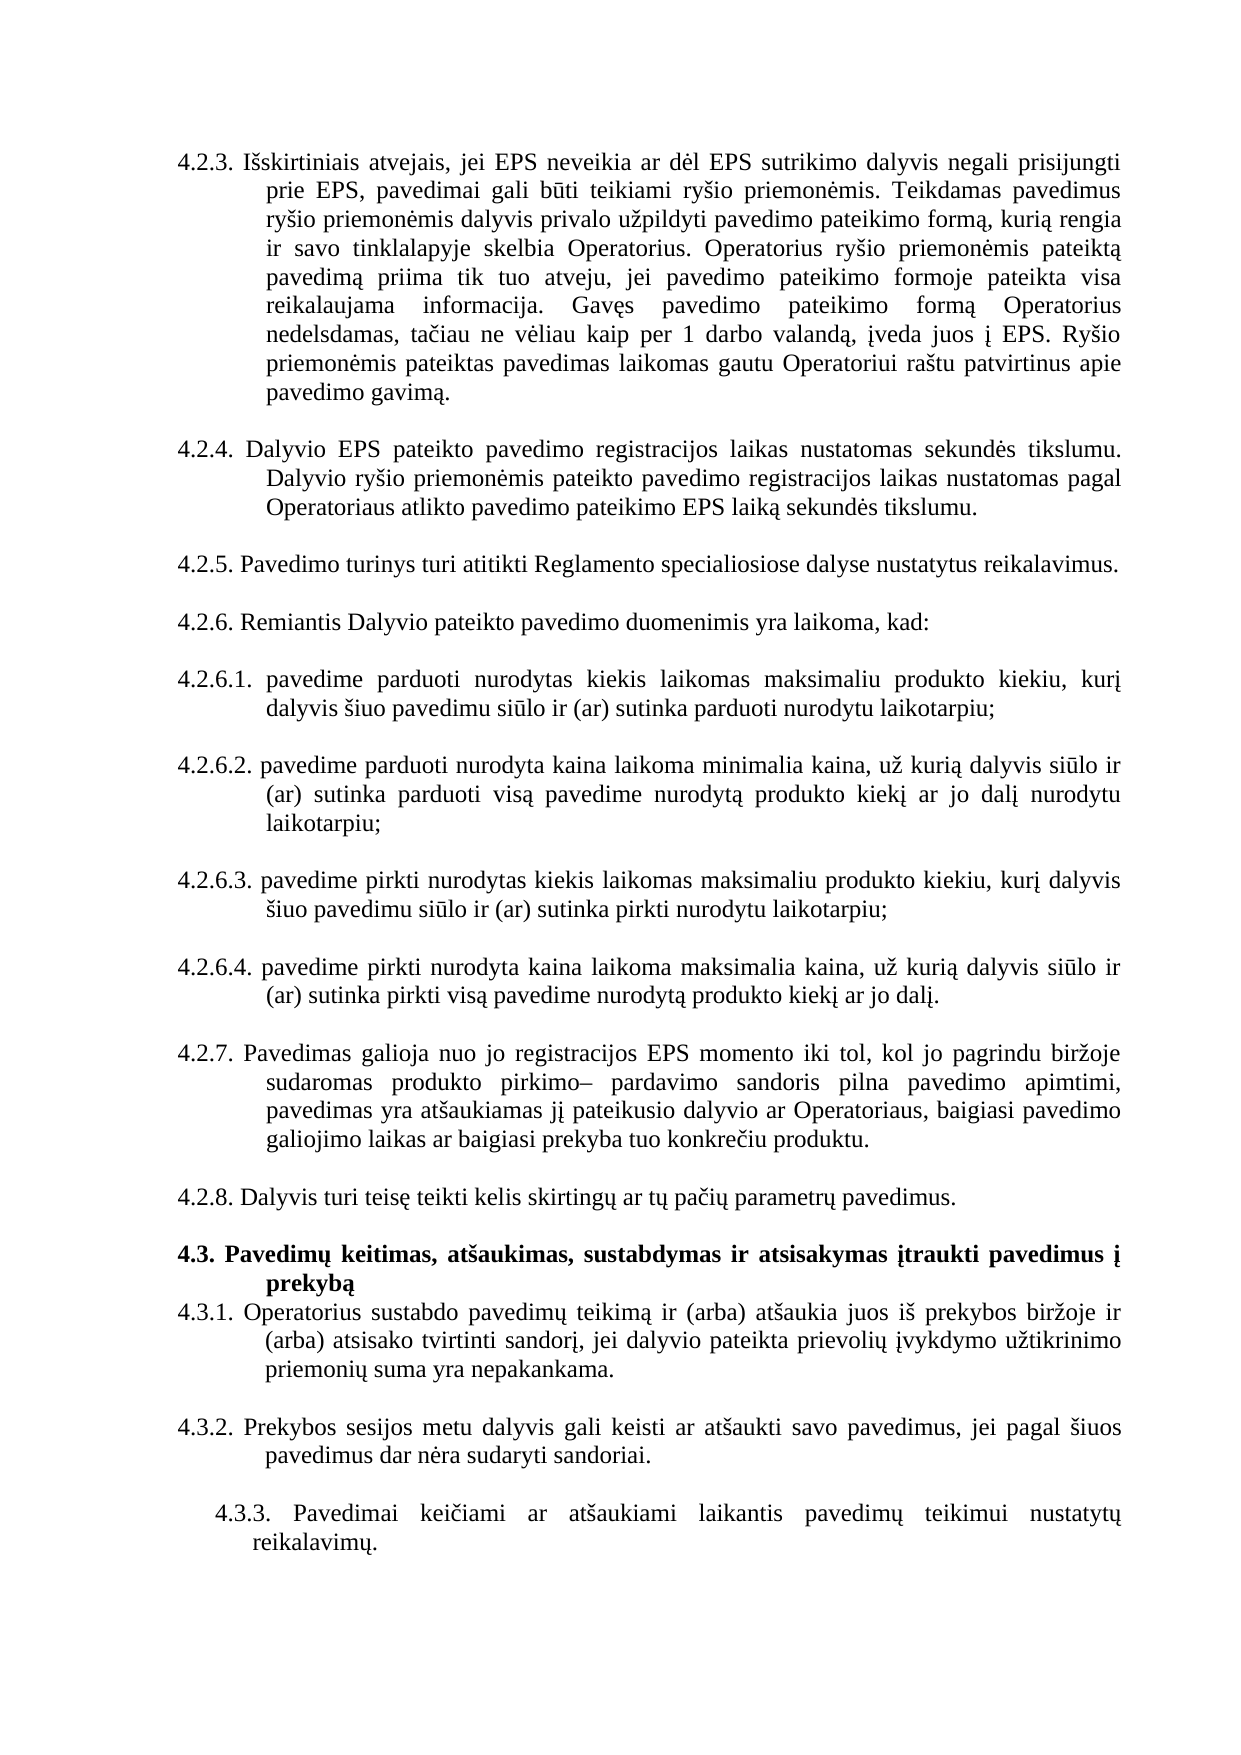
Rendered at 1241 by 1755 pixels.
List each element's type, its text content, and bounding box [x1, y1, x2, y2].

text 4.3.3. Pavedimai keičiami ar atšaukiami laikantis pavedimų teikimui nustatytų reikalavimų. [215, 1498, 1122, 1556]
text 4.2.6.1. pavedime parduoti nurodytas kiekis laikomas maksimaliu produkto kiekiu, kurį dalyvis šiuo pavedimu siūlo ir (ar) sutinka parduoti nurodytu laikotarpiu; [177, 664, 1122, 722]
text 4.2.3. Išskirtiniais atvejais, jei EPS neveikia ar dėl EPS sutrikimo dalyvis negali prisijungti prie EPS, pavedimai gali būti teikiami ryšio priemonėmis. Teikdamas pavedimus ryšio priemonėmis dalyvis privalo užpildyti pavedimo pateikimo formą, kurią rengia ir savo tinklalapyje skelbia Operatorius. Operatorius ryšio priemonėmis pateiktą pavedimą priima tik tuo atveju, jei pavedimo pateikimo formoje pateikta visa reikalaujama informacija. Gavęs pavedimo pateikimo formą Operatorius nedelsdamas, tačiau ne vėliau kaip per 1 darbo valandą, įveda juos į EPS. Ryšio priemonėmis pateiktas pavedimas laikomas gautu Operatoriui raštu patvirtinus apie pavedimo gavimą. [177, 147, 1122, 406]
text 4.2.8. Dalyvis turi teisę teikti kelis skirtingų ar tų pačių parametrų pavedimus. [177, 1182, 1122, 1211]
text 4.3.1. Operatorius sustabdo pavedimų teikimą ir (arba) atšaukia juos iš prekybos biržoje ir (arba) atsisako tvirtinti sandorį, jei dalyvio pateikta prievolių įvykdymo užtikrinimo priemonių suma yra nepakankama. [177, 1297, 1122, 1383]
text 4.2.6.3. pavedime pirkti nurodytas kiekis laikomas maksimaliu produkto kiekiu, kurį dalyvis šiuo pavedimu siūlo ir (ar) sutinka pirkti nurodytu laikotarpiu; [177, 866, 1122, 923]
text 4.2.6.2. pavedime parduoti nurodyta kaina laikoma minimalia kaina, už kurią dalyvis siūlo ir (ar) sutinka parduoti visą pavedime nurodytą produkto kiekį ar jo dalį nurodytu laikotarpiu; [177, 751, 1122, 837]
text 4.2.4. Dalyvio EPS pateikto pavedimo registracijos laikas nustatomas sekundės tikslumu. Dalyvio ryšio priemonėmis pateikto pavedimo registracijos laikas nustatomas pagal Operatoriaus atlikto pavedimo pateikimo EPS laiką sekundės tikslumu. [177, 434, 1122, 521]
text 4.2.7. Pavedimas galioja nuo jo registracijos EPS momento iki tol, kol jo pagrindu biržoje sudaromas produkto pirkimo– pardavimo sandoris pilna pavedimo apimtimi, pavedimas yra atšaukiamas jį pateikusio dalyvio ar Operatoriaus, baigiasi pavedimo galiojimo laikas ar baigiasi prekyba tuo konkrečiu produktu. [177, 1038, 1122, 1153]
text 4.3.2. Prekybos sesijos metu dalyvis gali keisti ar atšaukti savo pavedimus, jei pagal šiuos pavedimus dar nėra sudaryti sandoriai. [177, 1412, 1122, 1469]
text 4.3. Pavedimų keitimas, atšaukimas, sustabdymas ir atsisakymas įtraukti pavedimus į prekybą [177, 1239, 1122, 1297]
text 4.2.5. Pavedimo turinys turi atitikti Reglamento specialiosiose dalyse nustatytus reikalavimus. [177, 549, 1122, 578]
text 4.2.6.4. pavedime pirkti nurodyta kaina laikoma maksimalia kaina, už kurią dalyvis siūlo ir (ar) sutinka pirkti visą pavedime nurodytą produkto kiekį ar jo dalį. [177, 952, 1122, 1009]
text 4.2.6. Remiantis Dalyvio pateikto pavedimo duomenimis yra laikoma, kad: [177, 607, 1122, 636]
